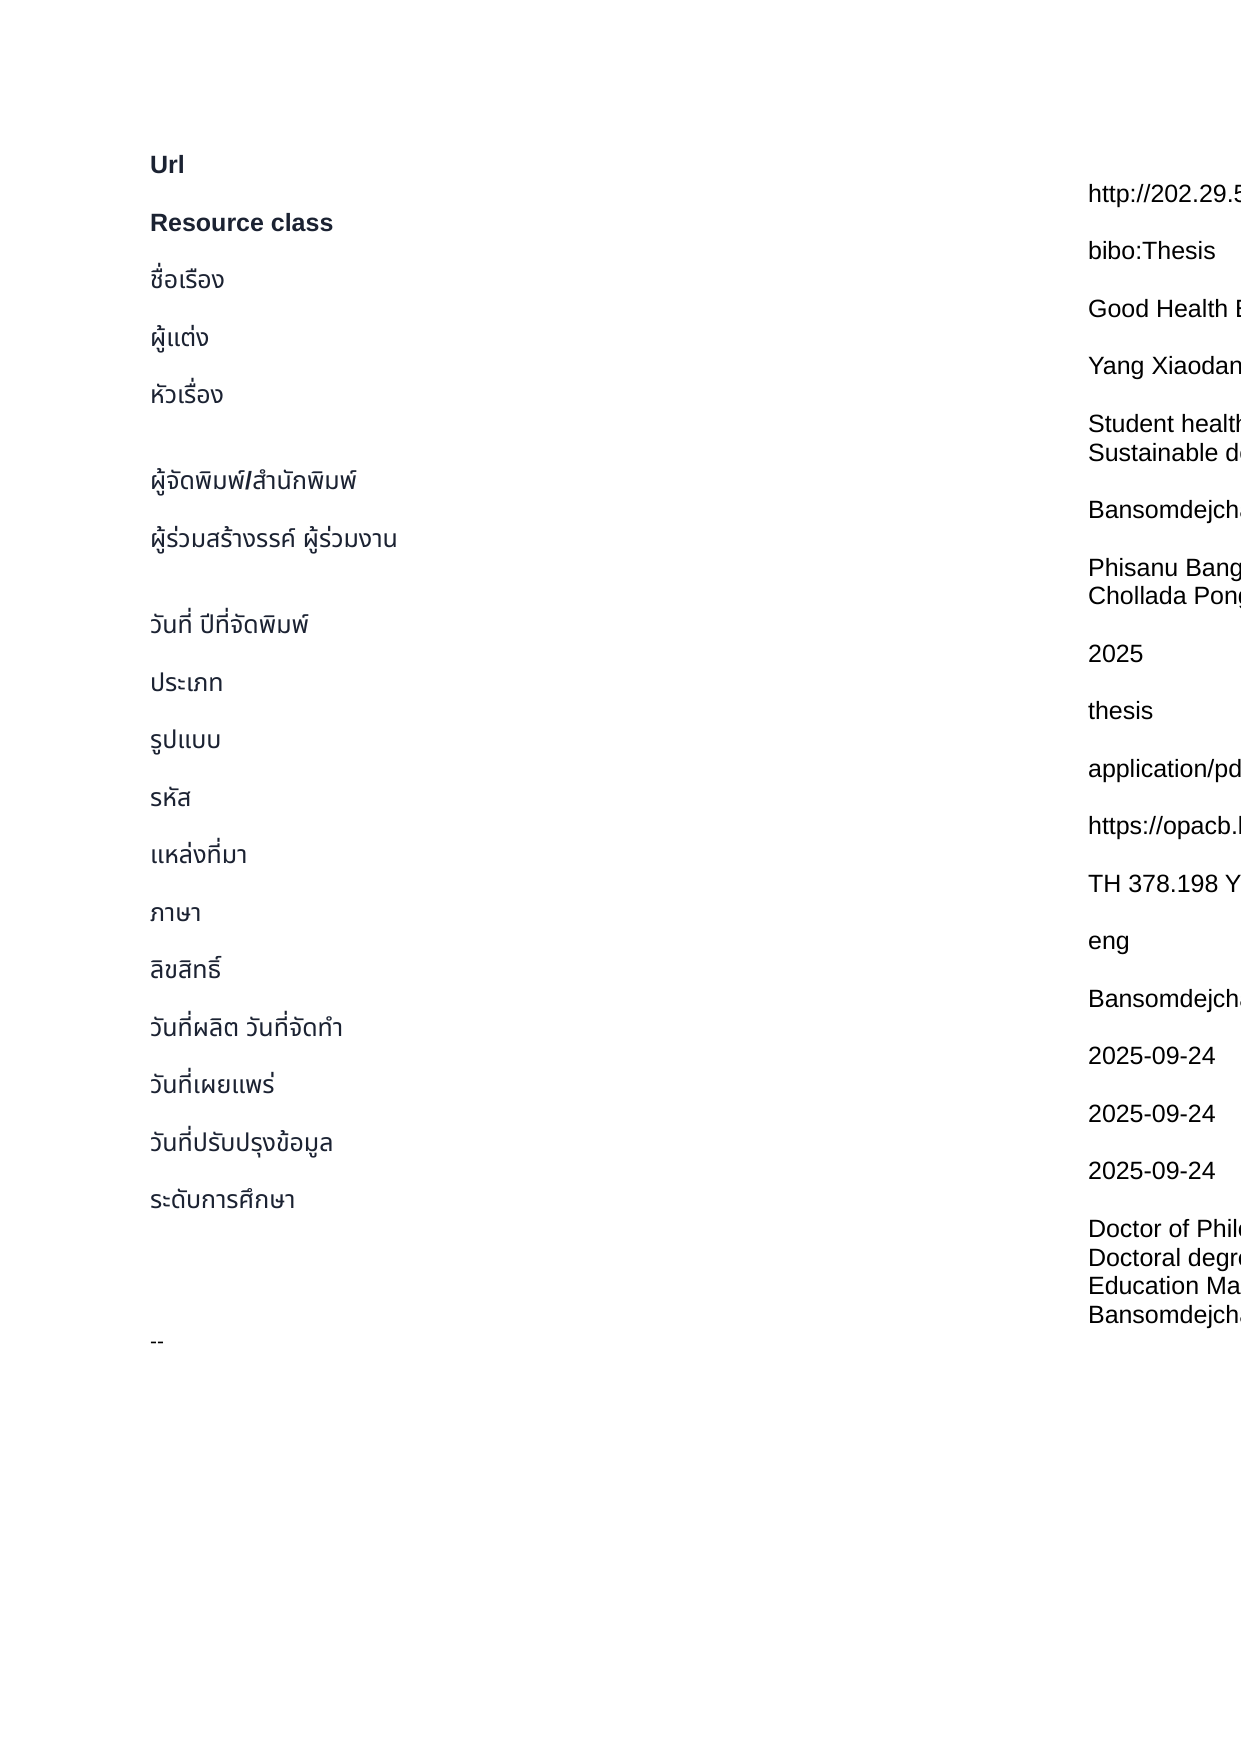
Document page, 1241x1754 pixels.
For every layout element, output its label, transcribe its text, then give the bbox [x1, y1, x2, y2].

text ชื่อเรือง [150, 265, 1090, 294]
text วันที่เผยแพร่ [150, 1070, 1090, 1099]
text แหล่งที่มา [150, 840, 1090, 869]
text Bansomdejchaopraya Rajabhat University. Office of Academic Resources and Information Technology [1088, 495, 1240, 524]
text application/pdf [1088, 754, 1240, 782]
text ประเภท [150, 667, 1090, 696]
text TH 378.198 Y22G 2025 [1088, 869, 1240, 897]
text eng [1088, 926, 1240, 955]
text Doctor of Philosophy [1088, 1214, 1240, 1242]
text ระดับการศึกษา [150, 1185, 1090, 1214]
text -- [150, 1329, 1090, 1353]
text thesis [1088, 696, 1240, 725]
text วันที่ ปีที่จัดพิมพ์ [150, 610, 1090, 639]
text 2025 [1088, 639, 1240, 667]
text ลิขสิทธิ์ [150, 955, 1090, 984]
text วันที่ปรับปรุงข้อมูล [150, 1127, 1090, 1156]
text Chollada Pongpattanayothi [1088, 581, 1240, 610]
text Phisanu Bangkheow [1088, 552, 1240, 581]
text ผู้ร่วมสร้างรรค์ ผู้ร่วมงาน [150, 524, 1090, 552]
text รหัส [150, 782, 1090, 811]
text https://opacb.bsru.ac.th/cgi-bin/koha/opac-detail.pl?biblionumber=128595 ลิงค์ข้อมูลในระบบ Matrix [1088, 811, 1240, 840]
text bibo:Thesis [1088, 236, 1240, 265]
text Url [150, 150, 1090, 179]
text รูปแบบ [150, 725, 1090, 754]
text Bansomdejchaopraya Rajabhat University [1088, 984, 1240, 1012]
text 2025-09-24 [1088, 1156, 1240, 1185]
text 2025-09-24 [1088, 1099, 1240, 1127]
text Student health -- Universities and colleges [1088, 409, 1240, 437]
text ผู้จัดพิมพ์/สำนักพิมพ์ [150, 466, 1090, 495]
text หัวเรื่อง [150, 380, 1090, 409]
text 2025-09-24 [1088, 1041, 1240, 1070]
text ภาษา [150, 897, 1090, 926]
text Education Management for Sustainable Development [1088, 1271, 1240, 1300]
text วันที่ผลิต วันที่จัดทำ [150, 1012, 1090, 1041]
text Bansomdejchaopraya Rajabhat University [1088, 1300, 1240, 1329]
text Doctoral degree [1088, 1242, 1240, 1271]
text Resource class [150, 207, 1090, 236]
text Sustainable development in education [1088, 437, 1240, 466]
text Good Health Educational Management Strategies for Enhancing Sustainable Sports Participation of Undergraduate Students [1088, 294, 1240, 322]
text Yang Xiaodan [1088, 351, 1240, 380]
text ผู้แต่ง [150, 322, 1090, 351]
text http://202.29.54.157/s/library/item/3484 [1088, 179, 1240, 207]
